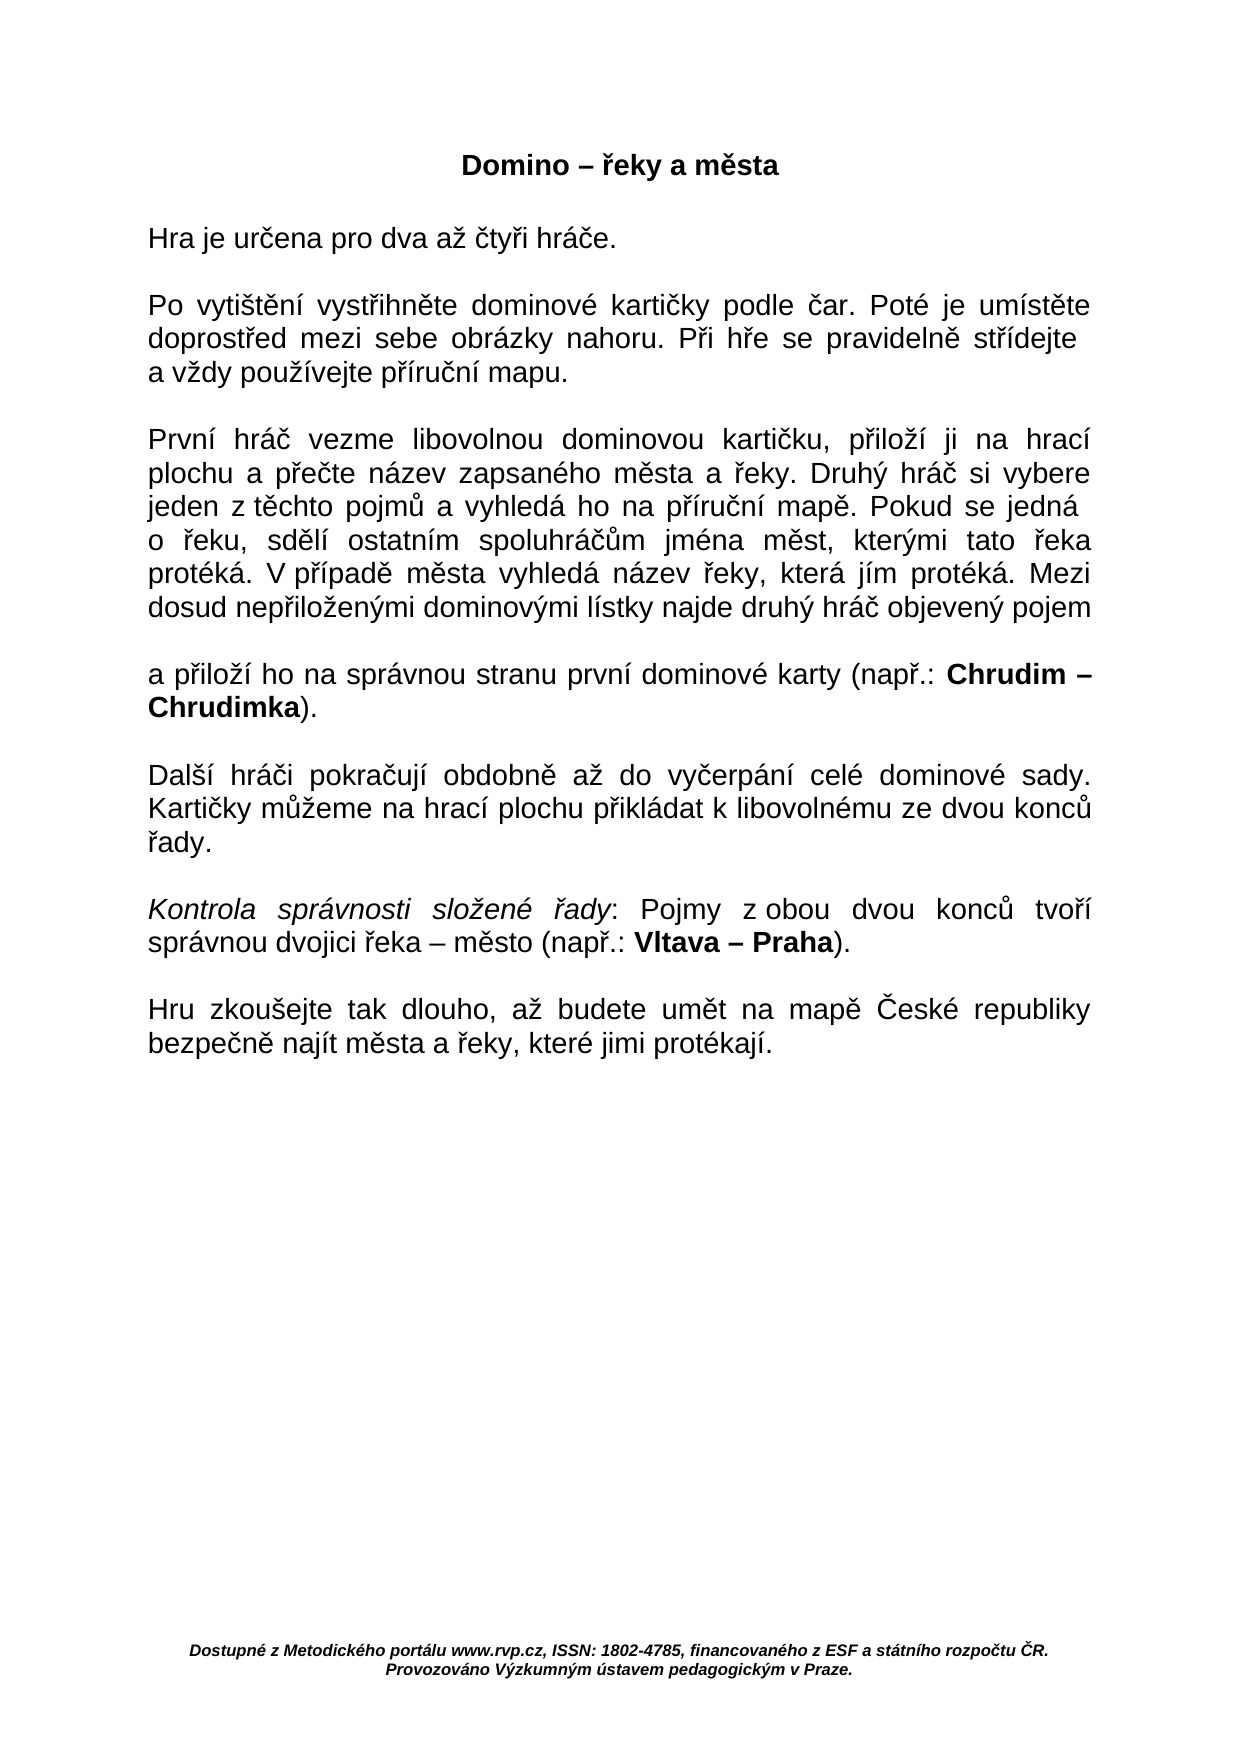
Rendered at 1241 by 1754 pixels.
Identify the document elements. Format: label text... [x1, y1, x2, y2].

text Kontrola správnosti složené řady: Pojmy z obou dvou konců tvoří správnou dvojici řeka – město (např.: Vltava – Praha). [148, 892, 1092, 959]
text Další hráči pokračují obdobně až do vyčerpání celé dominové sady. Kartičky můžeme na hrací plochu přikládat k libovolnému ze dvou konců řady. [148, 758, 1092, 858]
text Hru zkoušejte tak dlouho, až budete umět na mapě České republiky bezpečně najít města a řeky, které jimi protékají. [148, 992, 1092, 1059]
text Po vytištění vystřihněte dominové kartičky podle čar. Poté je umístěte doprostřed mezi sebe obrázky nahoru. Při hře se pravidelně střídejte a vždy používejte příruční mapu. [148, 288, 1092, 389]
subtitle Domino – řeky a města [148, 148, 1092, 181]
text První hráč vezme libovolnou dominovou kartičku, přiloží ji na hrací plochu a přečte název zapsaného města a řeky. Druhý hráč si vybere jeden z těchto pojmů a vyhledá ho na příruční mapě. Pokud se jedná o řeku, sdělí ostatním spoluhráčům jména měst, kterými tato řeka protéká. V případě města vyhledá název řeky, která jím protéká. Mezi dosud nepřiloženými dominovými lístky najde druhý hráč objevený pojem a přiloží ho na správnou stranu první dominové karty (např.: Chrudim – Chrudimka). [148, 422, 1092, 724]
text Hra je určena pro dva až čtyři hráče. [148, 221, 1092, 254]
